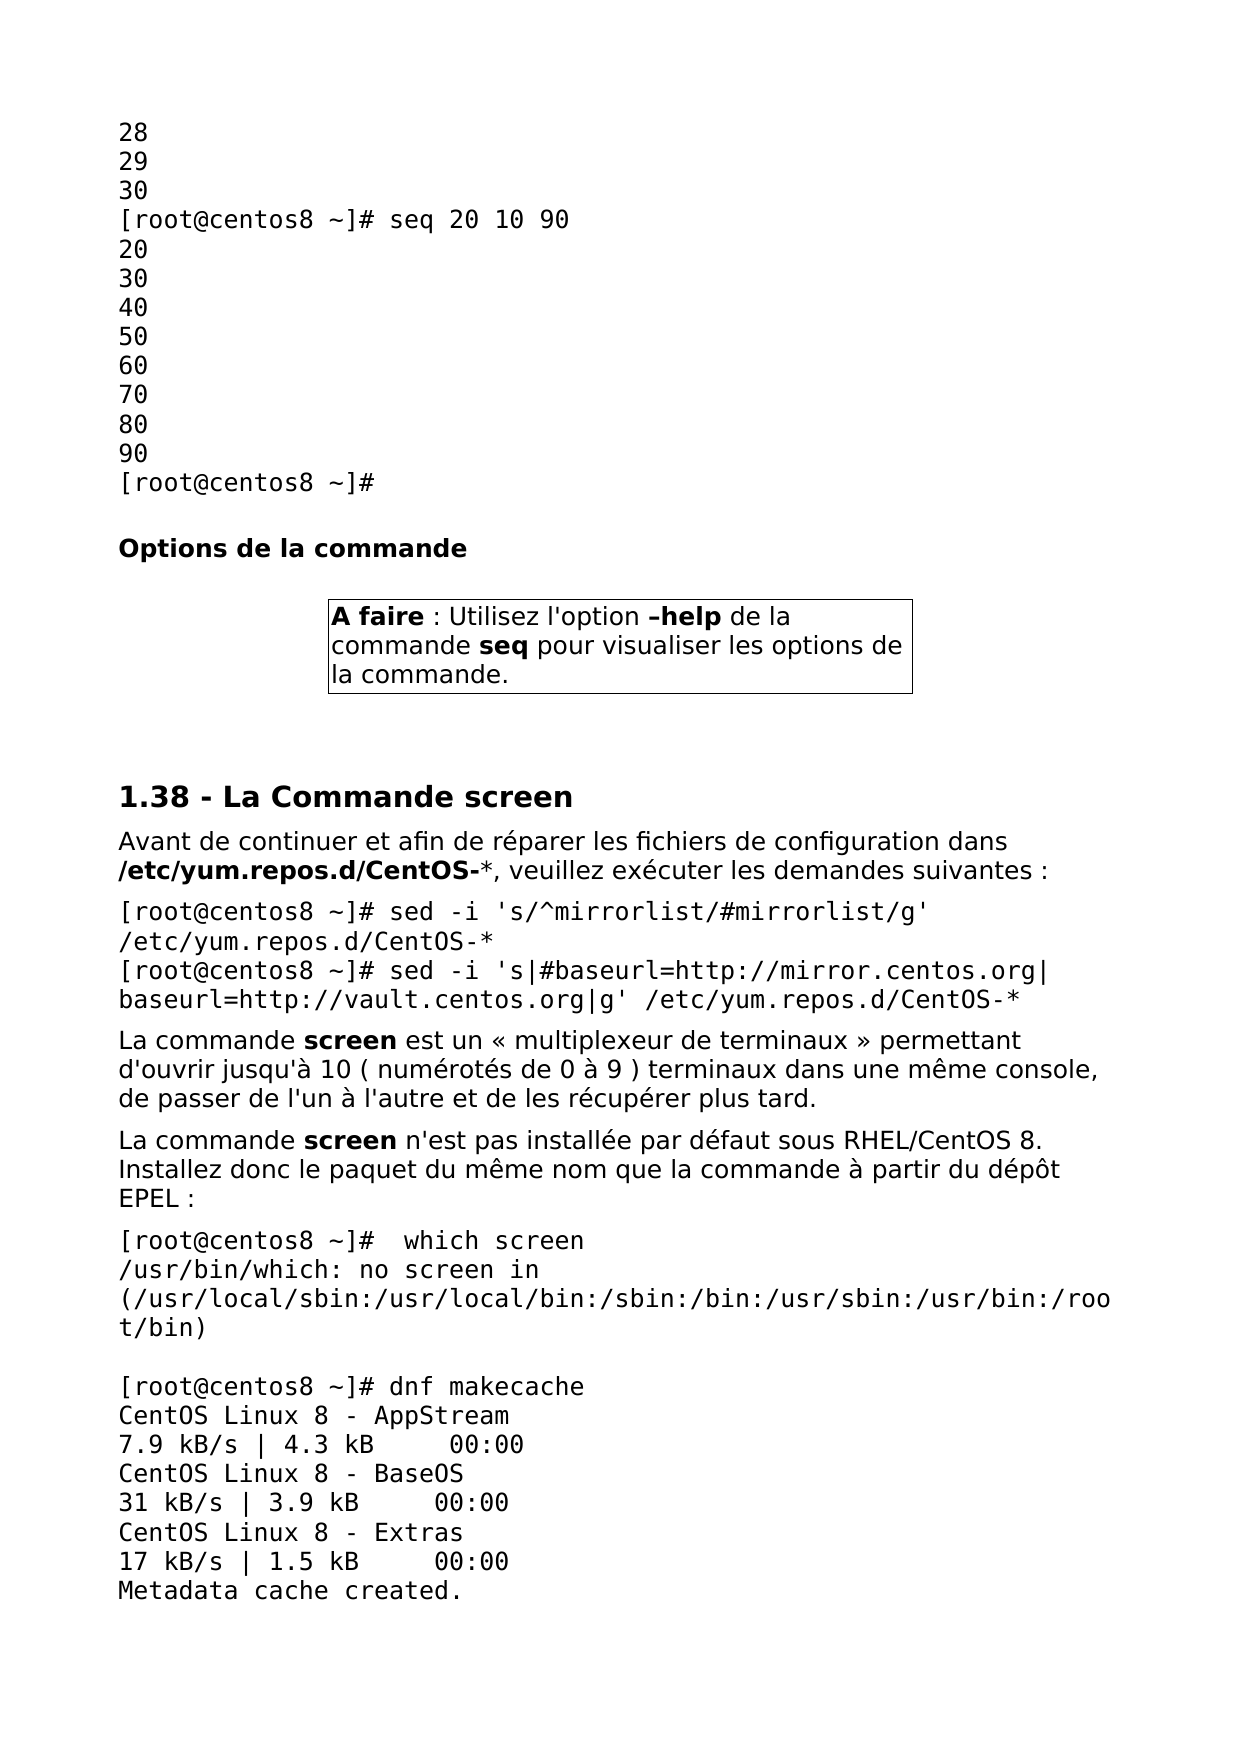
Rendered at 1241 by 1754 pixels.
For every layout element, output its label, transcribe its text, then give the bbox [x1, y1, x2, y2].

table_header A faire : Utilisez l'option –help de la commande seq pour visualiser les options de la commande. [329, 600, 912, 693]
subtitle 1.38 - La Commande screen [118, 780, 1122, 814]
text 28 29 30 [root@centos8 ~]# seq 20 10 90 20 30 40 50 60 70 80 90 [root@centos8 ~]# [118, 118, 1122, 497]
text La commande screen n'est pas installée par défaut sous RHEL/CentOS 8. Installez donc le paquet du même nom que la commande à partir du dépôt EPEL : [118, 1126, 1122, 1213]
text [root@centos8 ~]# which screen /usr/bin/which: no screen in (/usr/local/sbin:/usr/local/bin:/sbin:/bin:/usr/sbin:/usr/bin:/root/bin) [root@centos8 ~]# dnf makecache CentOS Linux 8 - AppStream 7.9 kB/s | 4.3 kB 00:00 CentOS Linux 8 - BaseOS 31 kB/s | 3.9 kB 00:00 CentOS Linux 8 - Extras 17 kB/s | 1.5 kB 00:00 Metadata cache created. [118, 1226, 1122, 1634]
text [root@centos8 ~]# sed -i 's/^mirrorlist/#mirrorlist/g' /etc/yum.repos.d/CentOS-* [root@centos8 ~]# sed -i 's|#baseurl=http://mirror.centos.org|baseurl=http://vault.centos.org|g' /etc/yum.repos.d/CentOS-* [118, 898, 1122, 1014]
subtitle Options de la commande [118, 534, 1122, 563]
text La commande screen est un « multiplexeur de terminaux » permettant d'ouvrir jusqu'à 10 ( numérotés de 0 à 9 ) terminaux dans une même console, de passer de l'un à l'autre et de les récupérer plus tard. [118, 1026, 1122, 1113]
text Avant de continuer et afin de réparer les fichiers de configuration dans /etc/yum.repos.d/CentOS-*, veuillez exécuter les demandes suivantes : [118, 827, 1122, 885]
